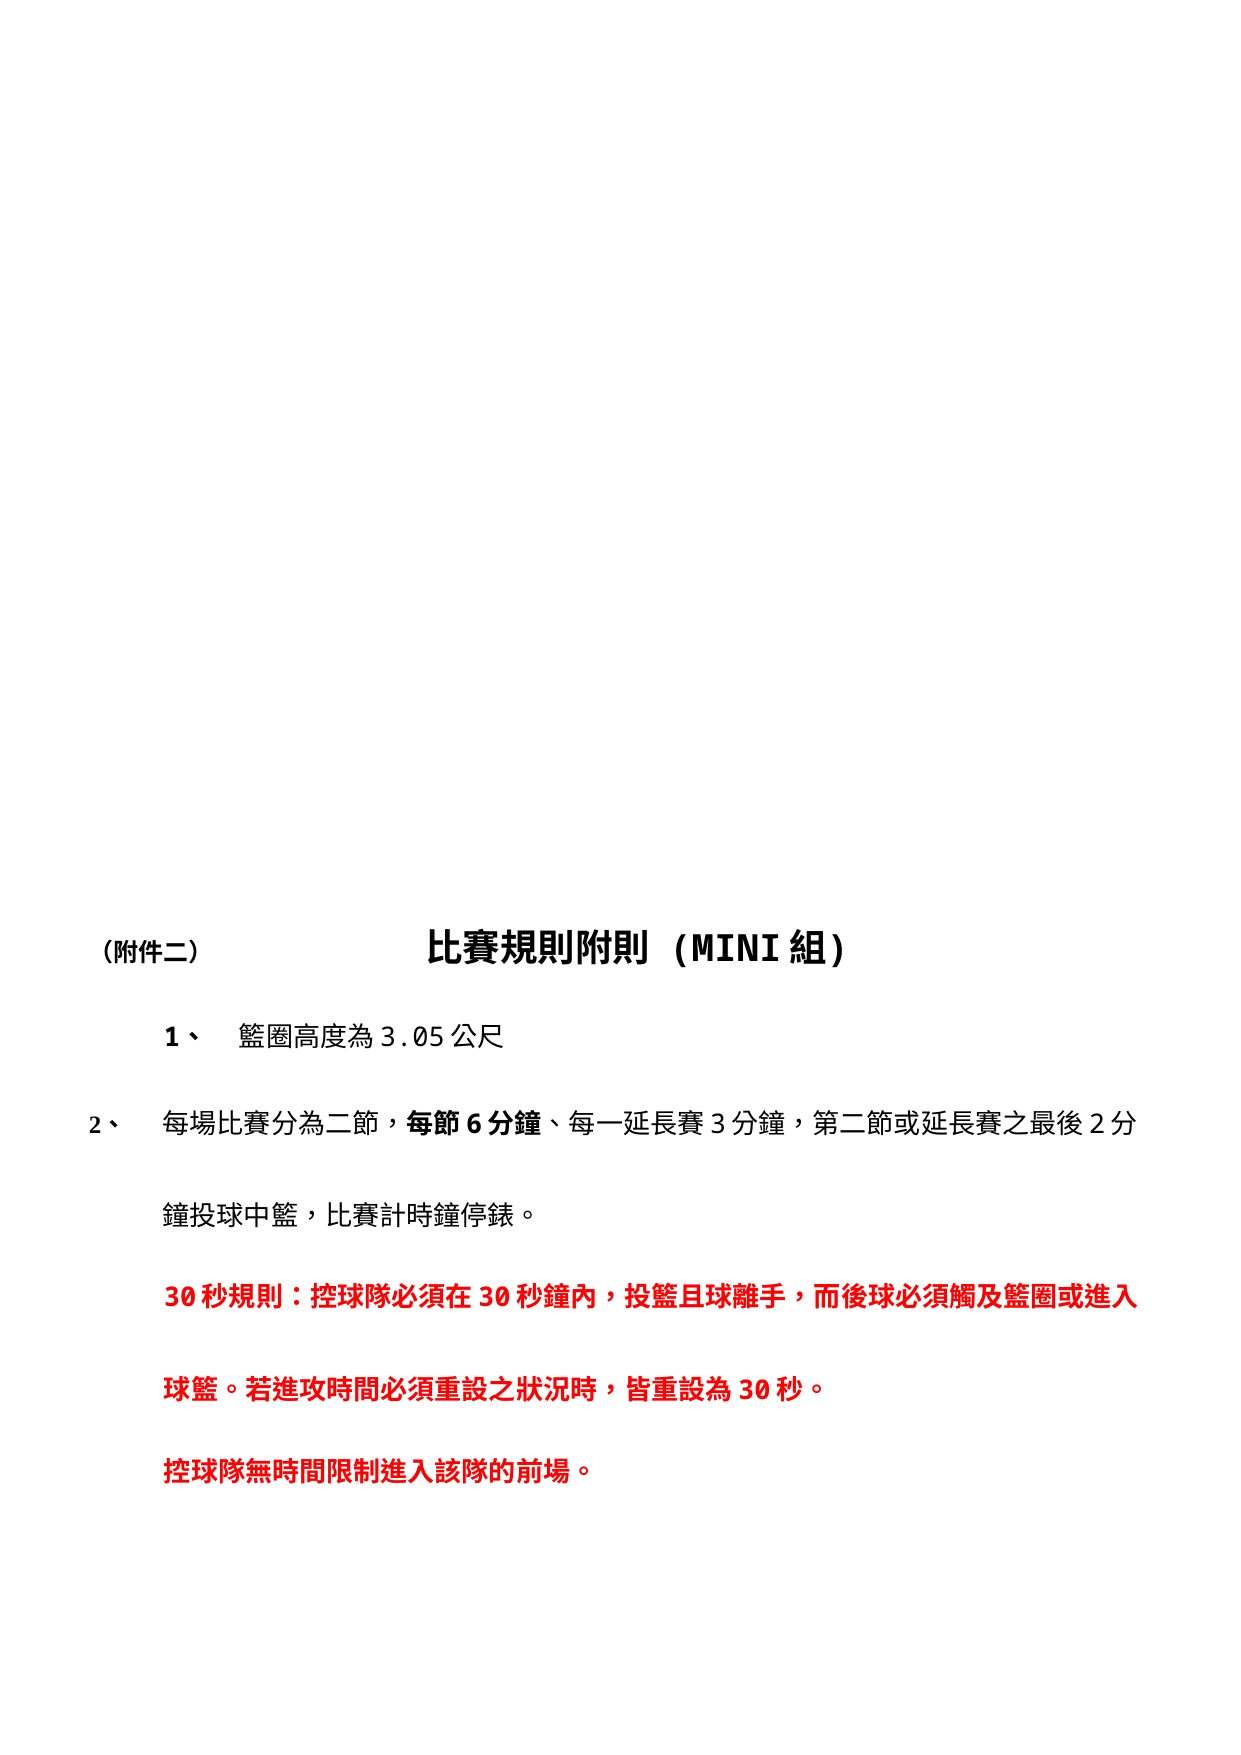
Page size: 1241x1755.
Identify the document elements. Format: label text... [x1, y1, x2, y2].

list 每場比賽分為二節，每節6分鐘、每一延長賽3分鐘，第二節或延長賽之最後2分鐘投球中籃，比賽計時鐘停錶。 [89, 1081, 1152, 1237]
text 30秒規則：控球隊必須在30秒鐘內，投籃且球離手，而後球必須觸及籃圈或進入球籃。若進攻時間必須重設之狀況時，皆重設為30秒。 [164, 1252, 1152, 1409]
text （附件二） 比賽規則附則 (MINI組) [89, 903, 1152, 966]
list 籃圈高度為3.05公尺 [164, 993, 1152, 1056]
text 控球隊無時間限制進入該隊的前場。 [164, 1428, 1152, 1491]
